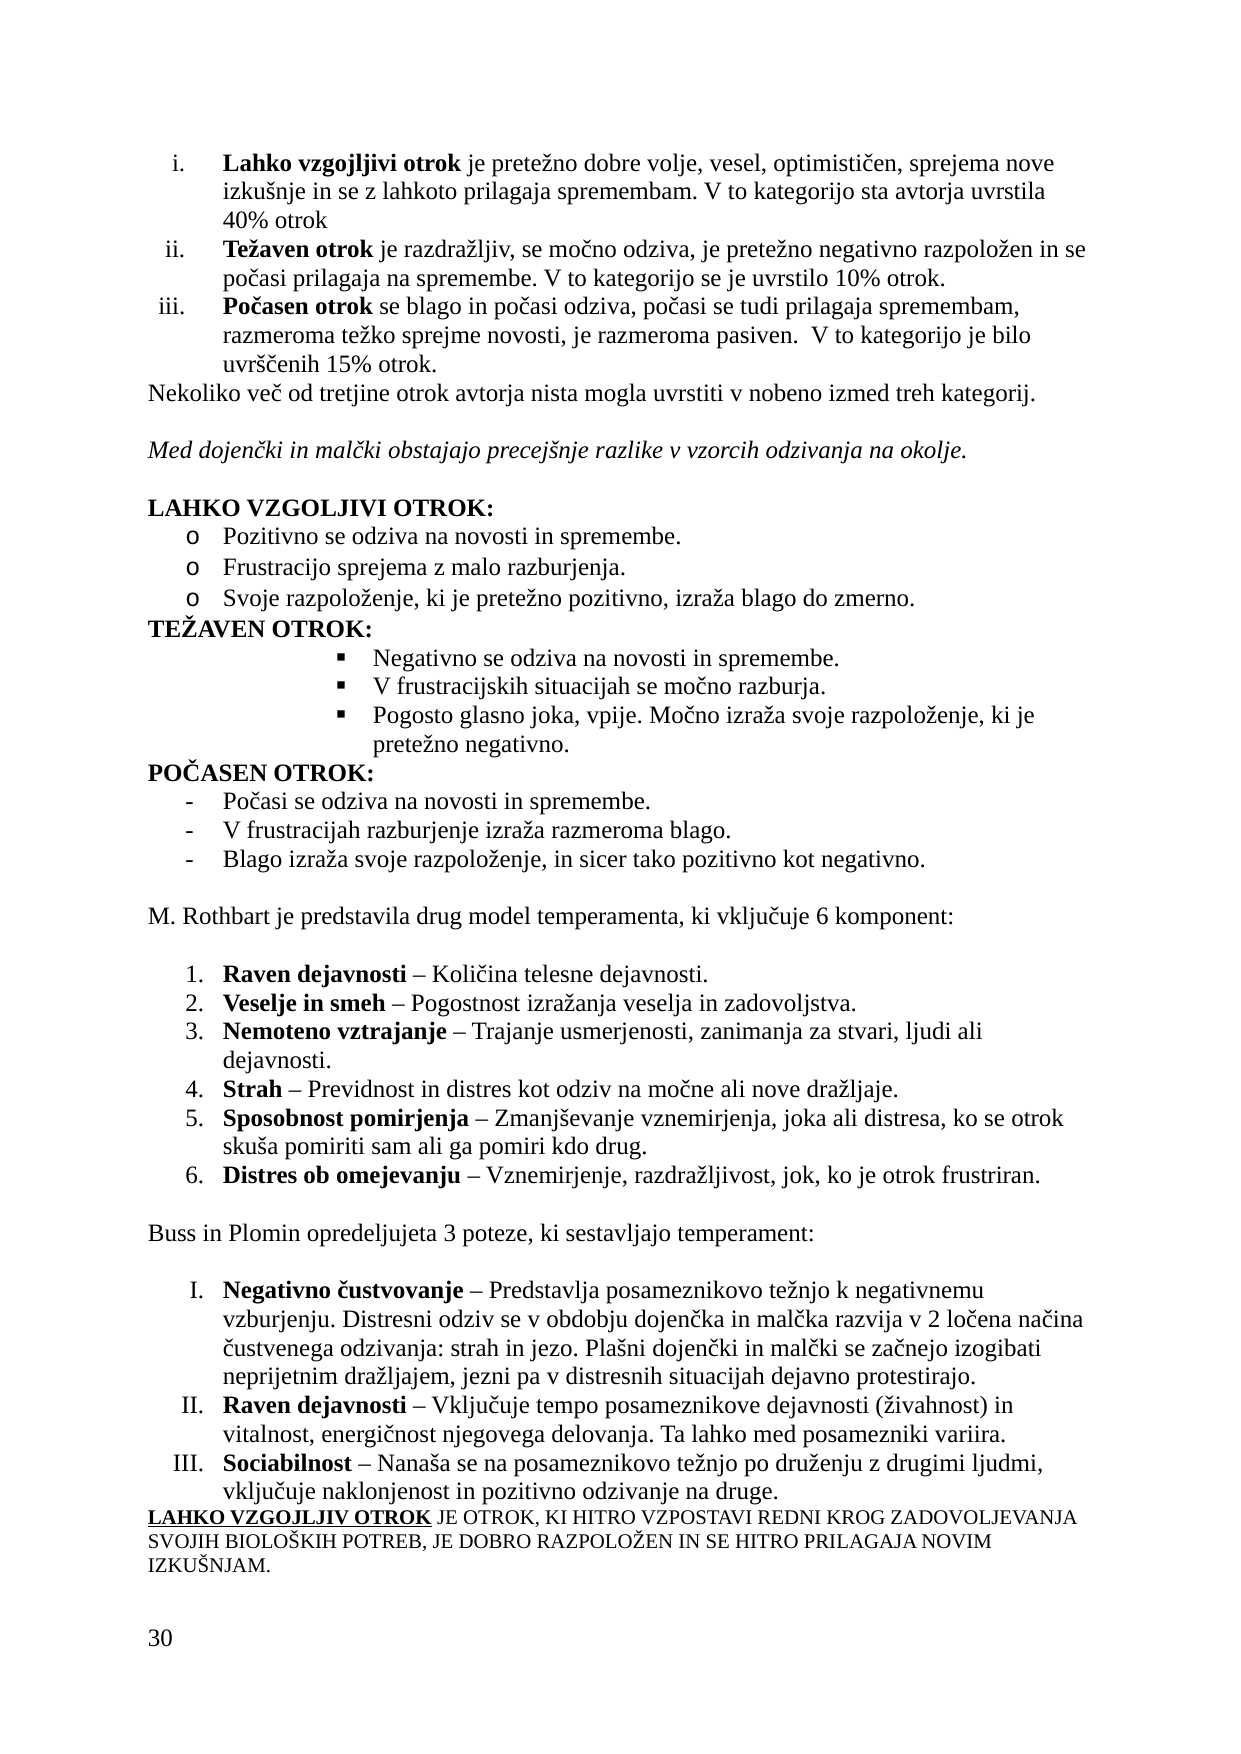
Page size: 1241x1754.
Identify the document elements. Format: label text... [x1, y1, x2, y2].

list Negativno se odziva na novosti in spremembe. [335, 643, 1093, 671]
list Počasi se odziva na novosti in spremembe. [185, 786, 1093, 815]
text LAHKO VZGOLJIVI OTROK: [148, 493, 1093, 521]
list V frustracijskih situacijah se močno razburja. [335, 671, 1093, 700]
text LAHKO VZGOJLJIV OTROK JE OTROK, KI HITRO VZPOSTAVI REDNI KROG ZADOVOLJEVANJA SVOJIH BIOLOŠKIH POTREB, JE DOBRO RAZPOLOŽEN IN SE HITRO PRILAGAJA NOVIM IZKUŠNJAM. [148, 1505, 1093, 1577]
list V frustracijah razburjenje izraža razmeroma blago. [185, 815, 1093, 844]
list Frustracijo sprejema z malo razburjenja. [185, 552, 1093, 583]
list Strah – Previdnost in distres kot odziv na močne ali nove dražljaje. [185, 1074, 1093, 1103]
list Raven dejavnosti – Količina telesne dejavnosti. [185, 959, 1093, 988]
list Počasen otrok se blago in počasi odziva, počasi se tudi prilagaja spremembam, razmeroma težko sprejme novosti, je razmeroma pasiven. V to kategorijo je bilo uvrščenih 15% otrok. [185, 291, 1093, 378]
list Veselje in smeh – Pogostnost izražanja veselja in zadovoljstva. [185, 988, 1093, 1016]
list Distres ob omejevanju – Vznemirjenje, razdražljivost, jok, ko je otrok frustriran. [185, 1160, 1093, 1189]
list Nemoteno vztrajanje – Trajanje usmerjenosti, zanimanja za stvari, ljudi ali dejavnosti. [185, 1016, 1093, 1074]
list Sposobnost pomirjenja – Zmanjševanje vznemirjenja, joka ali distresa, ko se otrok skuša pomiriti sam ali ga pomiri kdo drug. [185, 1103, 1093, 1160]
list Lahko vzgojljivi otrok je pretežno dobre volje, vesel, optimističen, sprejema nove izkušnje in se z lahkoto prilagaja spremembam. V to kategorijo sta avtorja uvrstila 40% otrok [185, 148, 1093, 234]
list Pogosto glasno joka, vpije. Močno izraža svoje razpoloženje, ki je pretežno negativno. [335, 700, 1093, 758]
list Svoje razpoloženje, ki je pretežno pozitivno, izraža blago do zmerno. [185, 583, 1093, 614]
text M. Rothbart je predstavila drug model temperamenta, ki vključuje 6 komponent: [148, 901, 1093, 930]
list Sociabilnost – Nanaša se na posameznikovo težnjo po druženju z drugimi ljudmi, vključuje naklonjenost in pozitivno odzivanje na druge. [204, 1448, 1093, 1505]
list Pozitivno se odziva na novosti in spremembe. [185, 521, 1093, 552]
text Med dojenčki in malčki obstajajo precejšnje razlike v vzorcih odzivanja na okolje. [148, 435, 1093, 464]
list Raven dejavnosti – Vključuje tempo posameznikove dejavnosti (živahnost) in vitalnost, energičnost njegovega delovanja. Ta lahko med posamezniki variira. [204, 1390, 1093, 1448]
text Buss in Plomin opredeljujeta 3 poteze, ki sestavljajo temperament: [148, 1218, 1093, 1246]
text Nekoliko več od tretjine otrok avtorja nista mogla uvrstiti v nobeno izmed treh kategorij. [148, 378, 1093, 406]
list Težaven otrok je razdražljiv, se močno odziva, je pretežno negativno razpoložen in se počasi prilagaja na spremembe. V to kategorijo se je uvrstilo 10% otrok. [185, 234, 1093, 291]
list Negativno čustvovanje – Predstavlja posameznikovo težnjo k negativnemu vzburjenju. Distresni odziv se v obdobju dojenčka in malčka razvija v 2 ločena načina čustvenega odzivanja: strah in jezo. Plašni dojenčki in malčki se začnejo izogibati neprijetnim dražljajem, jezni pa v distresnih situacijah dejavno protestirajo. [204, 1275, 1093, 1390]
list Blago izraža svoje razpoloženje, in sicer tako pozitivno kot negativno. [185, 844, 1093, 873]
text TEŽAVEN OTROK: [148, 614, 1093, 643]
text POČASEN OTROK: [148, 758, 1093, 786]
